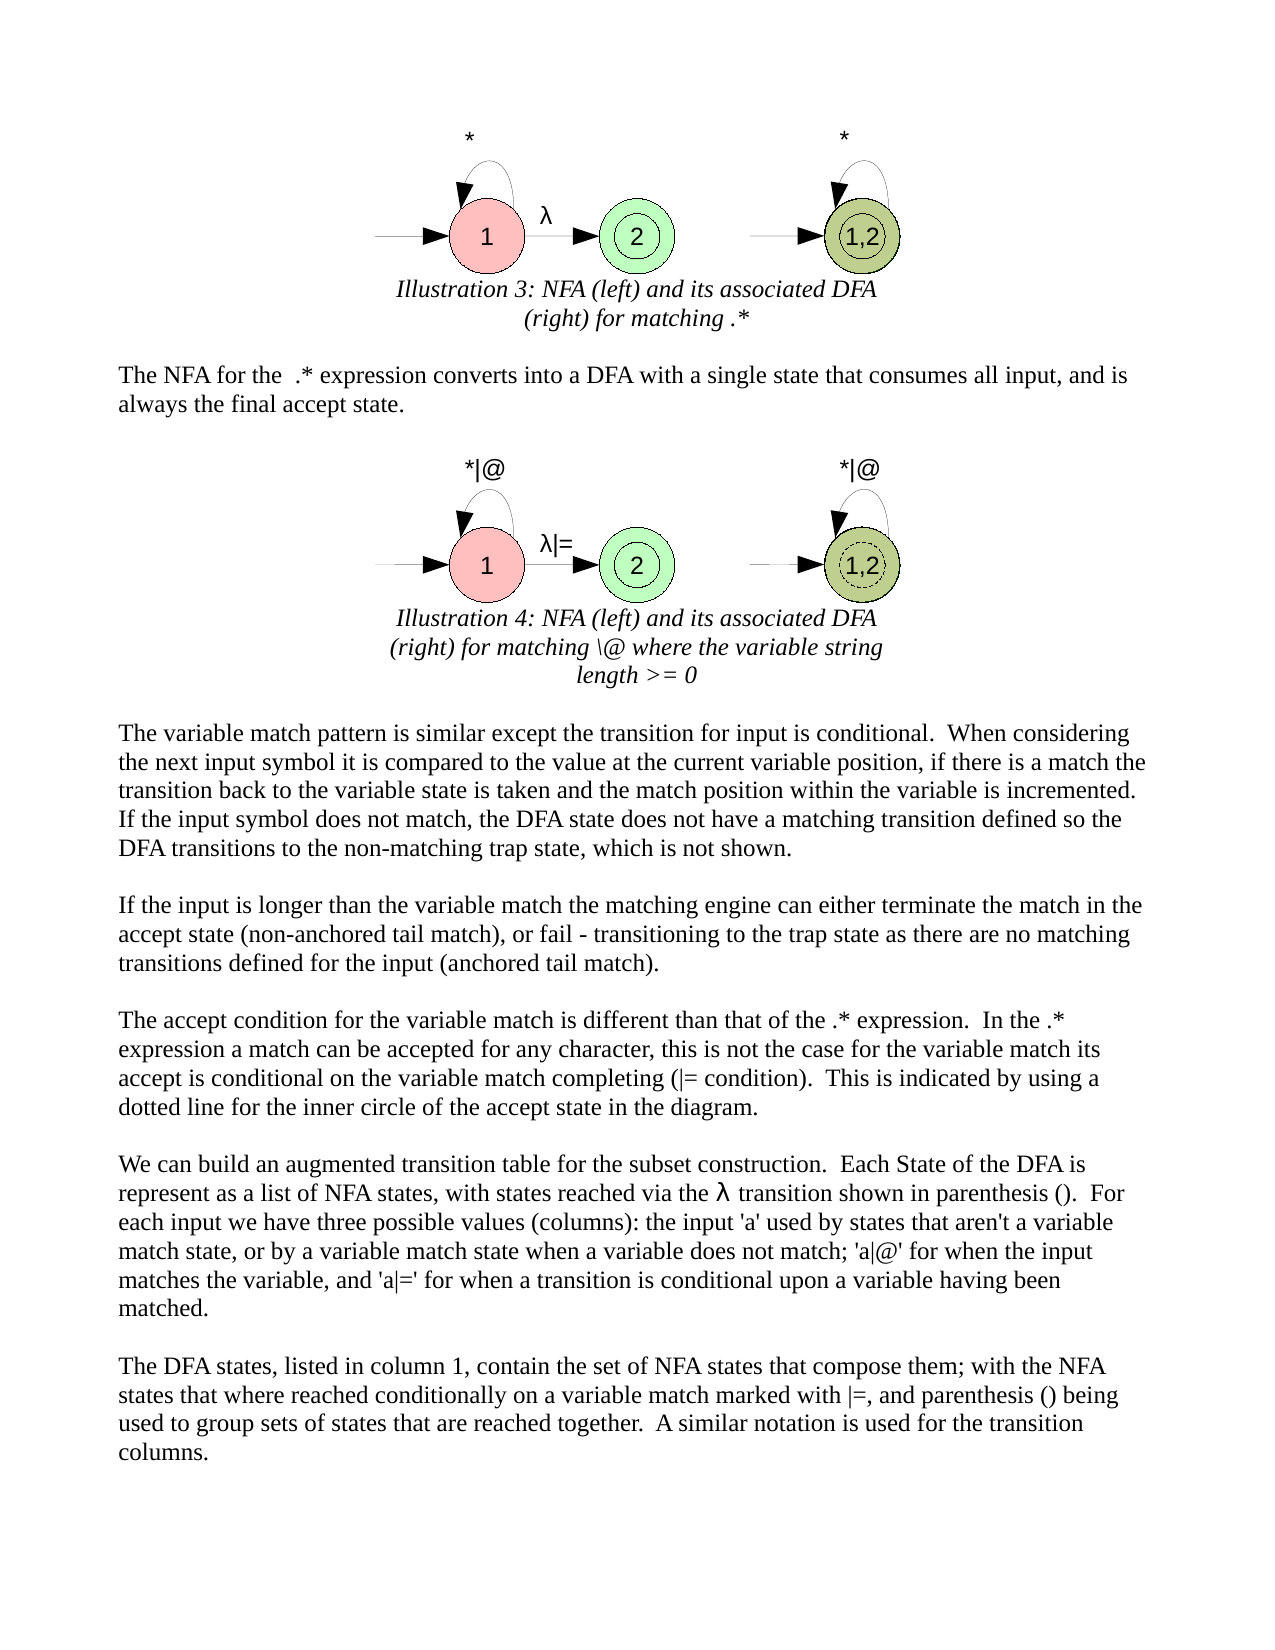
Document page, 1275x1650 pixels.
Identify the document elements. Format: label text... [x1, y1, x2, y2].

text The NFA for the .* expression converts into a DFA with a single state that consumes all input, and is always the final accept state. [118, 361, 1157, 418]
text If the input is longer than the variable match the matching engine can either terminate the match in the accept state (non-anchored tail match), or fail - transitioning to the trap state as there are no matching transitions defined for the input (anchored tail match). [118, 890, 1157, 977]
text The variable match pattern is similar except the transition for input is conditional. When considering the next input symbol it is compared to the value at the current variable position, if there is a match the transition back to the variable state is taken and the match position within the variable is incremented. If the input symbol does not match, the DFA state does not have a matching transition defined so the DFA transitions to the non-matching trap state, which is not shown. [118, 718, 1157, 862]
text Illustration 3: NFA (left) and its associated DFA (right) for matching .* [375, 131, 900, 332]
text The accept condition for the variable match is different than that of the .* expression. In the .* expression a match can be accepted for any character, this is not the case for the variable match its accept is conditional on the variable match completing (|= condition). This is indicated by using a dotted line for the inner circle of the accept state in the diagram. [118, 1005, 1157, 1120]
text We can build an augmented transition table for the subset construction. Each State of the DFA is represent as a list of NFA states, with states reached via the λ transition shown in parenthesis (). For each input we have three possible values (columns): the input 'a' used by states that aren't a variable match state, or by a variable match state when a variable does not match; 'a|@' for when the input matches the variable, and 'a|=' for when a transition is conditional upon a variable having been matched. [118, 1149, 1157, 1322]
text 4 [449, 527, 525, 602]
text Illustration 4: NFA (left) and its associated DFA (right) for matching \@ where the variable string length >= 0 [375, 459, 900, 689]
text The DFA states, listed in column 1, contain the set of NFA states that compose them; with the NFA states that where reached conditionally on a variable match marked with |=, and parenthesis () being used to group sets of states that are reached together. A similar notation is used for the transition columns. [118, 1351, 1157, 1466]
